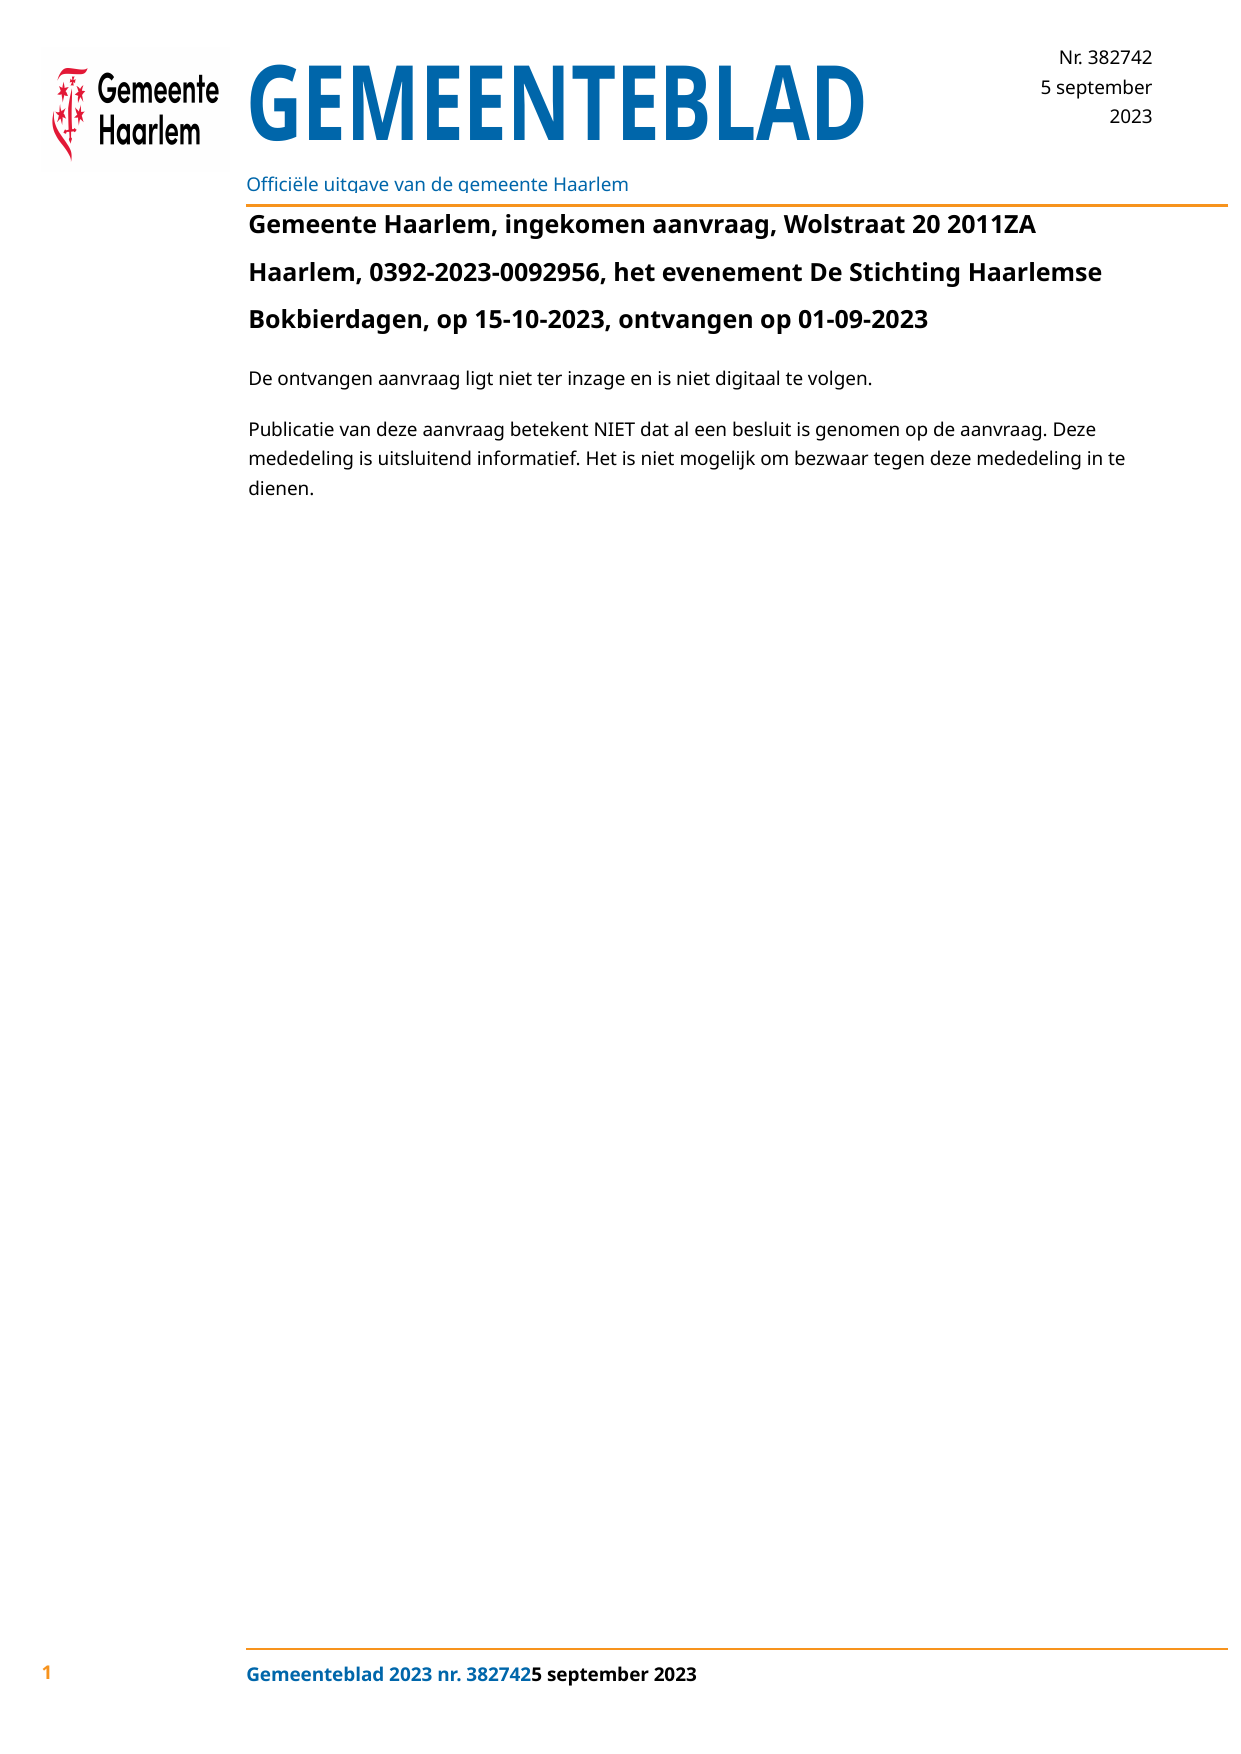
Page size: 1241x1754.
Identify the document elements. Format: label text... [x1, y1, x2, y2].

picture [41, 47, 231, 172]
text Publicatie van deze aanvraag betekent NIET dat al een besluit is genomen op de aanvraag. Deze mededeling is uitsluitend informatief. Het is niet mogelijk om bezwaar tegen deze mededeling in te dienen. [248, 416, 1152, 501]
text Gemeente Haarlem, ingekomen aanvraag, Wolstraat 20 2011ZA Haarlem, 0392-2023-0092956, het evenement De Stichting Haarlemse Bokbierdagen, op 15-10-2023, ontvangen op 01-09-2023 [248, 207, 1152, 336]
text De ontvangen aanvraag ligt niet ter inzage en is niet digitaal te volgen. [248, 366, 1152, 391]
